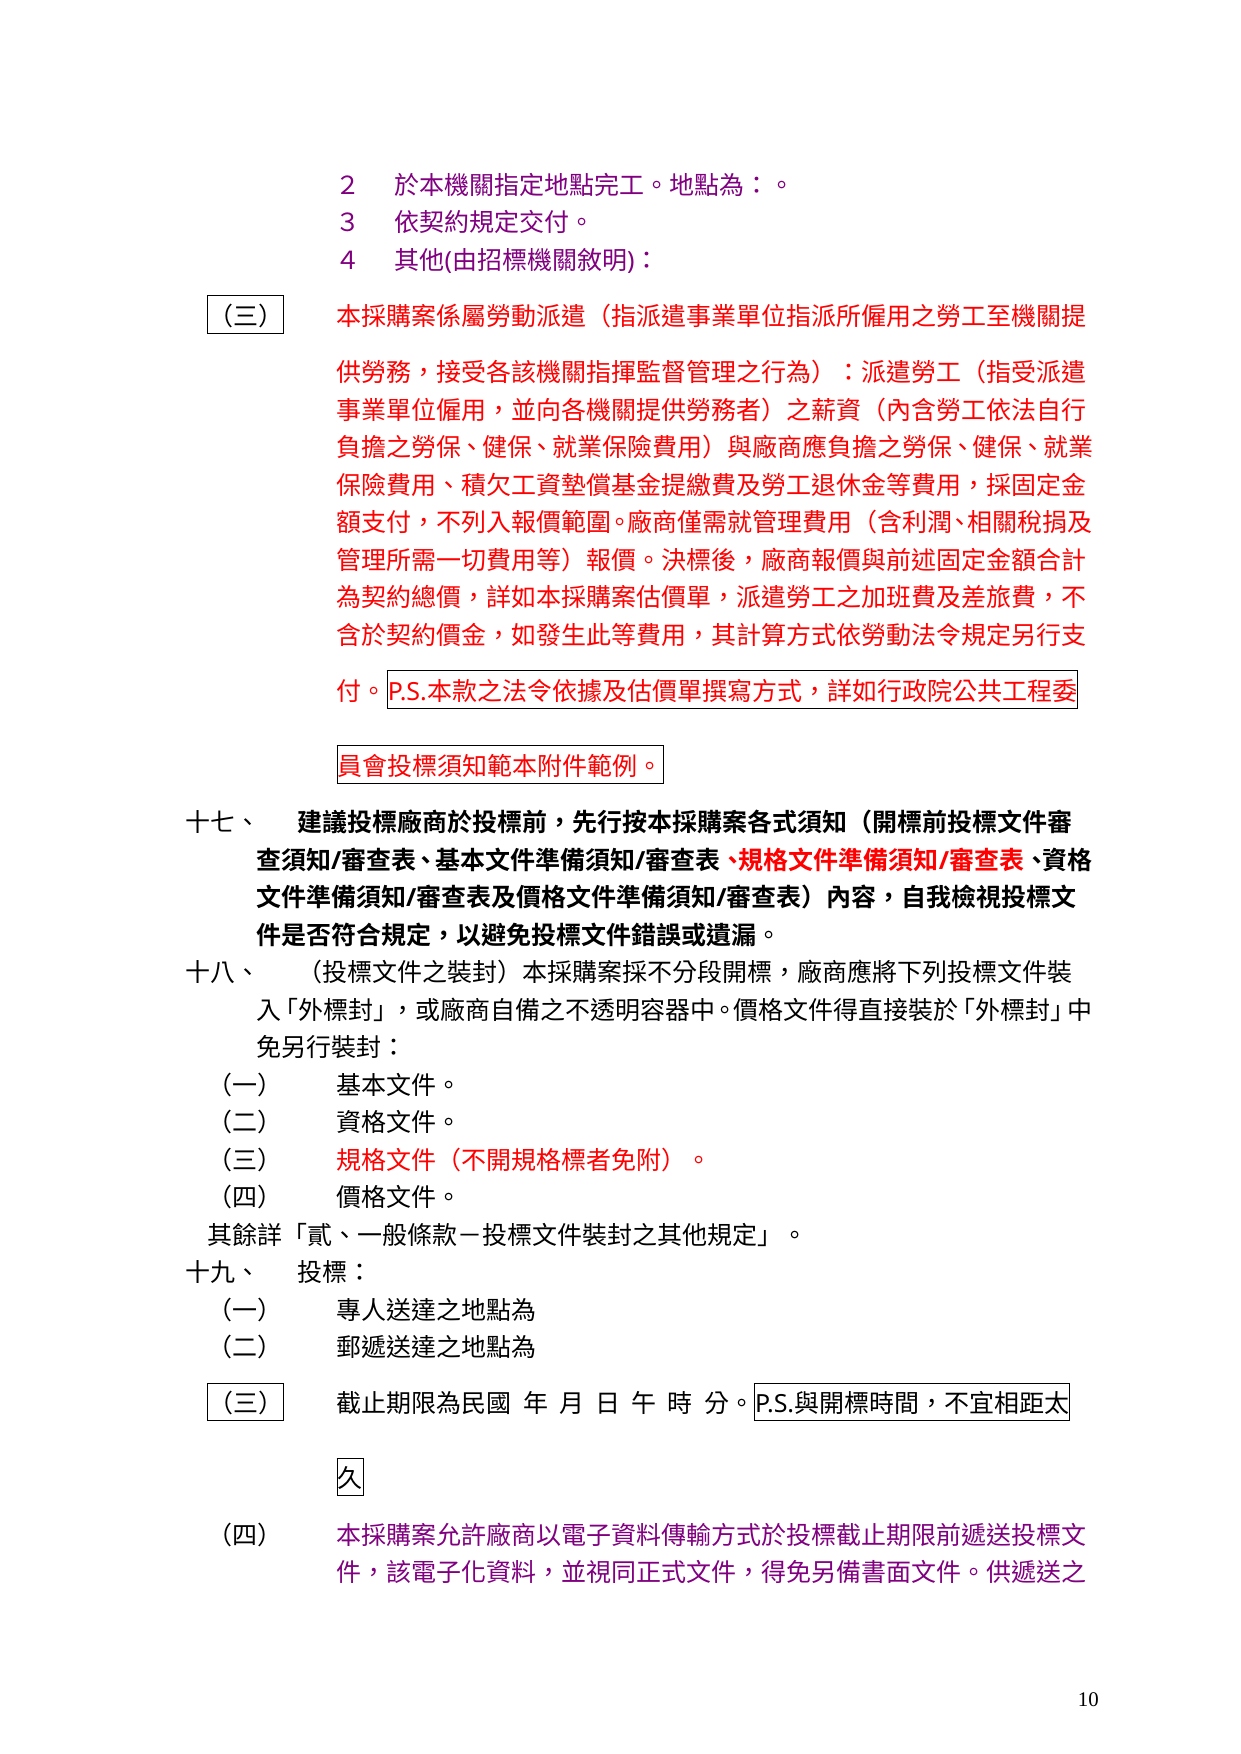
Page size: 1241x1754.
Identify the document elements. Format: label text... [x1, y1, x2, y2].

subtitle 截止期限為民國 年 月 日 午 時 分。P.S.與開標時間，不宜相距太久 [207, 1364, 1079, 1514]
subtitle 基本文件。 [207, 1064, 1079, 1102]
subtitle 本採購案允許廠商以電子資料傳輸方式於投標截止期限前遞送投標文件，該電子化資料，並視同正式文件，得免另備書面文件。供遞送之 [207, 1514, 1092, 1589]
subtitle 於本機關指定地點完工。地點為：。 [335, 164, 1092, 202]
subtitle 專人送達之地點為 [207, 1289, 1079, 1327]
subtitle （投標文件之裝封）本採購案採不分段開標，廠商應將下列投標文件裝入「外標封」，或廠商自備之不透明容器中。價格文件得直接裝於「外標封」中，免另行裝封： [185, 952, 1092, 1064]
subtitle 投標： [185, 1252, 1079, 1289]
subtitle 本採購案係屬勞動派遣（指派遣事業單位指派所僱用之勞工至機關提供勞務，接受各該機關指揮監督管理之行為）：派遣勞工（指受派遣事業單位僱用，並向各機關提供勞務者）之薪資（內含勞工依法自行負擔之勞保、健保、就業保險費用）與廠商應負擔之勞保、健保、就業保險費用、積欠工資墊償基金提繳費及勞工退休金等費用，採固定金額支付，不列入報價範圍。廠商僅需就管理費用（含利潤、相關稅捐及管理所需一切費用等）報價。決標後，廠商報價與前述固定金額合計為契約總價，詳如本採購案估價單，派遣勞工之加班費及差旅費，不含於契約價金，如發生此等費用，其計算方式依勞動法令規定另行支付。P.S.本款之法令依據及估價單撰寫方式，詳如行政院公共工程委員會投標須知範本附件範例。 [207, 277, 1092, 802]
subtitle 其他(由招標機關敘明)： [335, 239, 1092, 277]
subtitle 價格文件。 [207, 1177, 1079, 1214]
subtitle 郵遞送達之地點為 [207, 1327, 1079, 1364]
subtitle 建議投標廠商於投標前，先行按本採購案各式須知（開標前投標文件審查須知/審查表、基本文件準備須知/審查表、規格文件準備須知/審查表、資格文件準備須知/審查表及價格文件準備須知/審查表）內容，自我檢視投標文件是否符合規定，以避免投標文件錯誤或遺漏。 [185, 802, 1092, 952]
subtitle 其餘詳「貳、一般條款－投標文件裝封之其他規定」。 [177, 1214, 1092, 1252]
subtitle 依契約規定交付。 [335, 202, 1092, 239]
subtitle 資格文件。 [207, 1102, 1079, 1139]
subtitle 規格文件（不開規格標者免附）。 [207, 1139, 1079, 1177]
